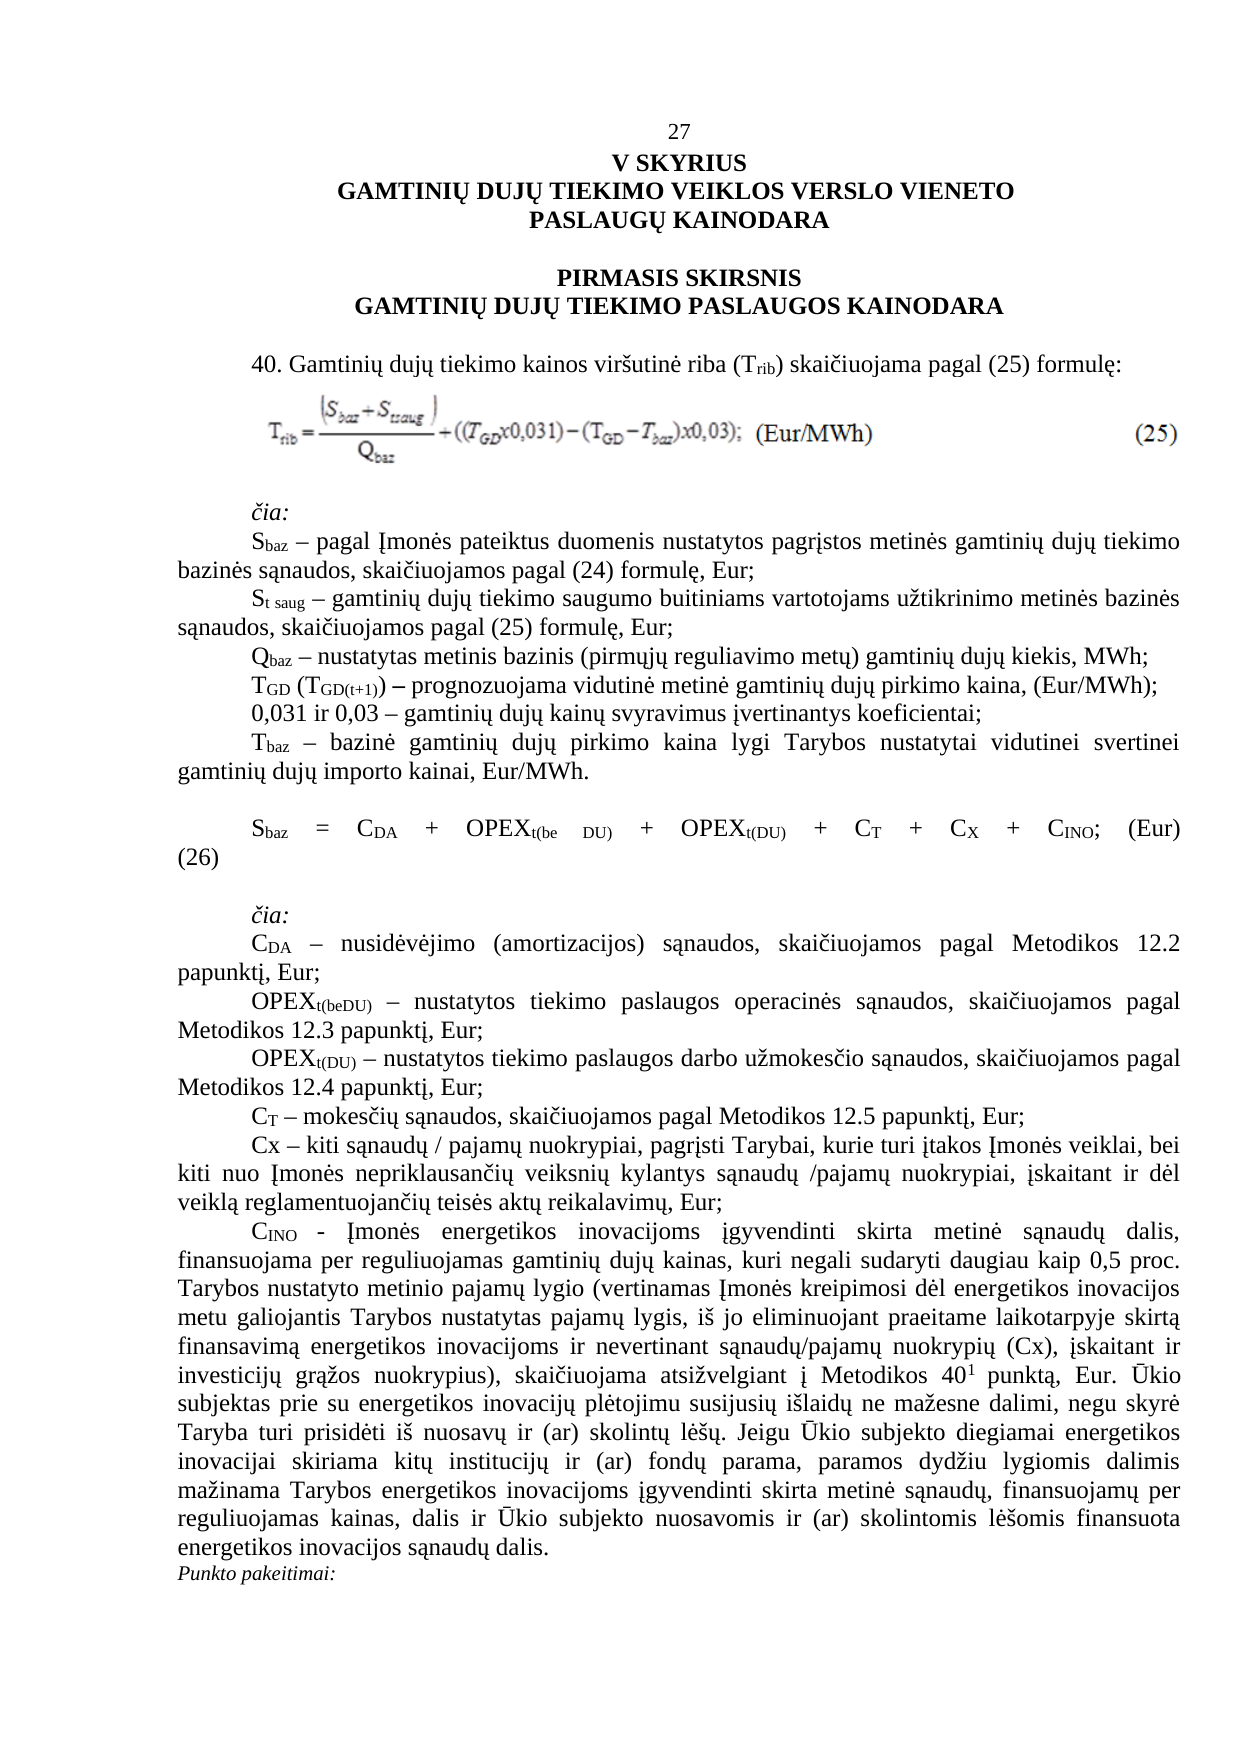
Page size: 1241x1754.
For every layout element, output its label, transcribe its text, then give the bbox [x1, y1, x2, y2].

text St saug – gamtinių dujų tiekimo saugumo buitiniams vartotojams užtikrinimo metinės bazinės sąnaudos, skaičiuojamos pagal (25) formulę, Eur; [177, 583, 1181, 641]
text čia: [177, 900, 1181, 928]
text CT – mokesčių sąnaudos, skaičiuojamos pagal Metodikos 12.5 papunktį, Eur; [177, 1101, 1181, 1130]
text Sbaz = CDA + OPEXt(be DU) + OPEXt(DU) + CT + CX + CINO; (Eur) (26) [177, 813, 1181, 871]
text TGD (TGD(t+1)) – prognozuojama vidutinė metinė gamtinių dujų pirkimo kaina, (Eur/MWh); [177, 670, 1181, 698]
text GAMTINIŲ DUJŲ TIEKIMO PASLAUGOS KAINODARA [177, 291, 1181, 320]
text V SKYRIUS [177, 148, 1181, 176]
text CDA – nusidėvėjimo (amortizacijos) sąnaudos, skaičiuojamos pagal Metodikos 12.2 papunktį, Eur; [177, 928, 1181, 986]
text PASLAUGŲ KAINODARA [177, 205, 1181, 234]
text Cx – kiti sąnaudų / pajamų nuokrypiai, pagrįsti Tarybai, kurie turi įtakos Įmonės veiklai, bei kiti nuo Įmonės nepriklausančių veiksnių kylantys sąnaudų /pajamų nuokrypiai, įskaitant ir dėl veiklą reglamentuojančių teisės aktų reikalavimų, Eur; [177, 1130, 1181, 1216]
text Qbaz – nustatytas metinis bazinis (pirmųjų reguliavimo metų) gamtinių dujų kiekis, MWh; [177, 641, 1181, 670]
text CINO - Įmonės energetikos inovacijoms įgyvendinti skirta metinė sąnaudų dalis, finansuojama per reguliuojamas gamtinių dujų kainas, kuri negali sudaryti daugiau kaip 0,5 proc. Tarybos nustatyto metinio pajamų lygio (vertinamas Įmonės kreipimosi dėl energetikos inovacijos metu galiojantis Tarybos nustatytas pajamų lygis, iš jo eliminuojant praeitame laikotarpyje skirtą finansavimą energetikos inovacijoms ir nevertinant sąnaudų/pajamų nuokrypių (Cx), įskaitant ir investicijų grąžos nuokrypius), skaičiuojama atsižvelgiant į Metodikos 401 punktą, Eur. Ūkio subjektas prie su energetikos inovacijų plėtojimu susijusių išlaidų ne mažesne dalimi, negu skyrė Taryba turi prisidėti iš nuosavų ir (ar) skolintų lėšų. Jeigu Ūkio subjekto diegiamai energetikos inovacijai skiriama kitų institucijų ir (ar) fondų parama, paramos dydžiu lygiomis dalimis mažinama Tarybos energetikos inovacijoms įgyvendinti skirta metinė sąnaudų, finansuojamų per reguliuojamas kainas, dalis ir Ūkio subjekto nuosavomis ir (ar) skolintomis lėšomis finansuota energetikos inovacijos sąnaudų dalis. [177, 1216, 1181, 1561]
text GAMTINIŲ DUJŲ TIEKIMO VEIKLOS VERSLO VIENETO [177, 176, 1181, 205]
text 40. Gamtinių dujų tiekimo kainos viršutinė riba (Trib) skaičiuojama pagal (25) formulę: [177, 349, 1181, 378]
text OPEXt(DU) – nustatytos tiekimo paslaugos darbo užmokesčio sąnaudos, skaičiuojamos pagal Metodikos 12.4 papunktį, Eur; [177, 1043, 1181, 1101]
text 0,031 ir 0,03 – gamtinių dujų kainų svyravimus įvertinantys koeficientai; [177, 698, 1181, 727]
text PIRMASIS SKIRSNIS [177, 263, 1181, 291]
text OPEXt(beDU) – nustatytos tiekimo paslaugos operacinės sąnaudos, skaičiuojamos pagal Metodikos 12.3 papunktį, Eur; [177, 986, 1181, 1043]
text Tbaz – bazinė gamtinių dujų pirkimo kaina lygi Tarybos nustatytai vidutinei svertinei gamtinių dujų importo kainai, Eur/MWh. [177, 727, 1181, 785]
text Sbaz – pagal Įmonės pateiktus duomenis nustatytos pagrįstos metinės gamtinių dujų tiekimo bazinės sąnaudos, skaičiuojamos pagal (24) formulę, Eur; [177, 526, 1181, 583]
text Punkto pakeitimai: [177, 1561, 1181, 1585]
text čia: [177, 497, 1181, 526]
